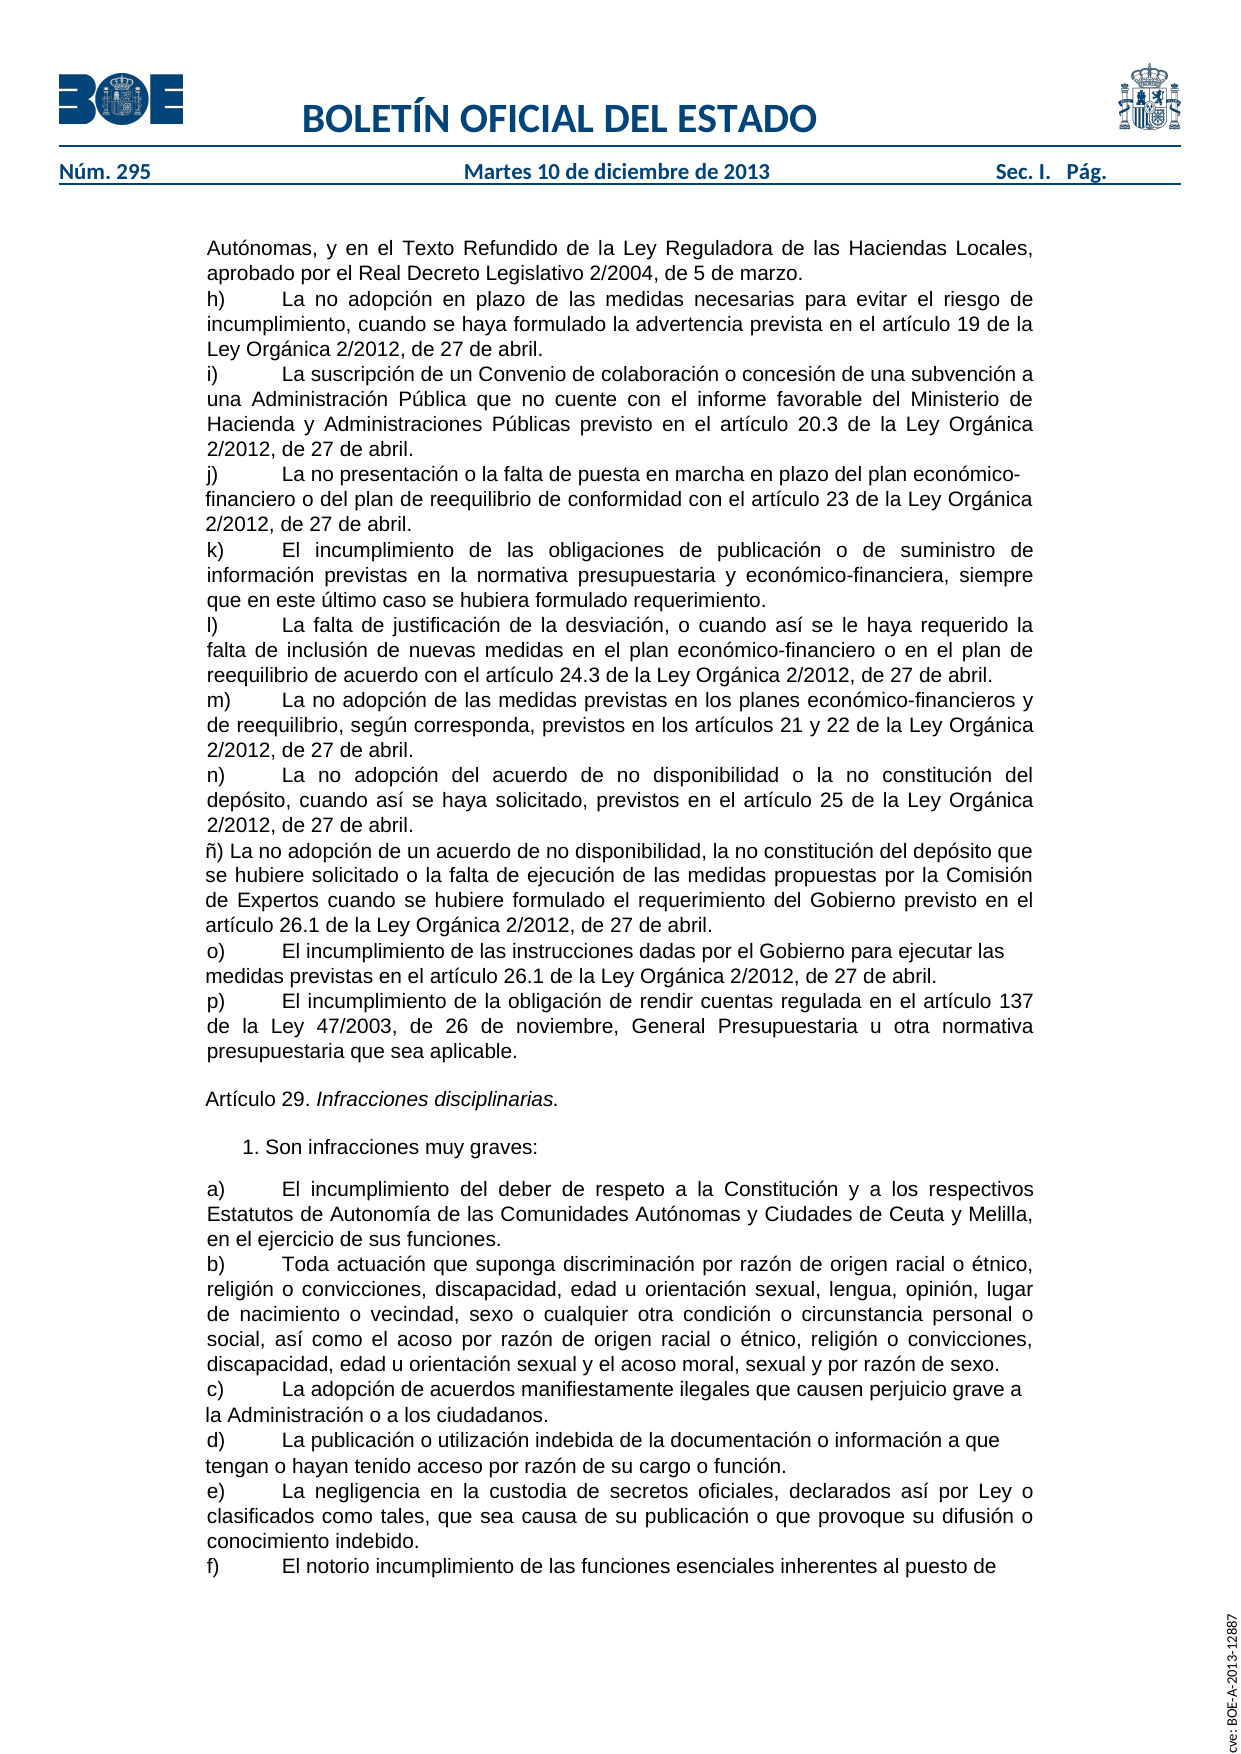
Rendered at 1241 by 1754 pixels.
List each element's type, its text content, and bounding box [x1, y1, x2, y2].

text tengan o hayan tenido acceso por razón de su cargo o función. [205, 1453, 1035, 1477]
text medidas previstas en el artículo 26.1 de la Ley Orgánica 2/2012, de 27 de abril. [205, 964, 1035, 988]
list La no adopción de las medidas previstas en los planes económico-financieros y de reequilibrio, según corresponda, previstos en los artículos 21 y 22 de la Ley Orgánica 2/2012, de 27 de abril. [207, 688, 1035, 762]
text la Administración o a los ciudadanos. [205, 1403, 1035, 1427]
list La falta de justificación de la desviación, o cuando así se le haya requerido la falta de inclusión de nuevas medidas en el plan económico-financiero o en el plan de reequilibrio de acuerdo con el artículo 24.3 de la Ley Orgánica 2/2012, de 27 de abril. [207, 613, 1035, 687]
list El incumplimiento de la obligación de rendir cuentas regulada en el artículo 137 de la Ley 47/2003, de 26 de noviembre, General Presupuestaria u otra normativa presupuestaria que sea aplicable. [207, 989, 1035, 1063]
list El incumplimiento de las obligaciones de publicación o de suministro de información previstas en la normativa presupuestaria y económico-financiera, siempre que en este último caso se hubiera formulado requerimiento. [207, 538, 1035, 611]
list La no presentación o la falta de puesta en marcha en plazo del plan económico- [207, 462, 1035, 486]
list La negligencia en la custodia de secretos oficiales, declarados así por Ley o clasificados como tales, que sea causa de su publicación o que provoque su difusión o conocimiento indebido. [207, 1479, 1035, 1553]
list Autónomas, y en el Texto Refundido de la Ley Reguladora de las Haciendas Locales, aprobado por el Real Decreto Legislativo 2/2004, de 5 de marzo. [207, 236, 1035, 285]
list La suscripción de un Convenio de colaboración o concesión de una subvención a una Administración Pública que no cuente con el informe favorable del Ministerio de Hacienda y Administraciones Públicas previsto en el artículo 20.3 de la Ley Orgánica 2/2012, de 27 de abril. [207, 362, 1035, 460]
text Artículo 29. Infracciones disciplinarias. [205, 1087, 1035, 1111]
list Toda actuación que suponga discriminación por razón de origen racial o étnico, religión o convicciones, discapacidad, edad u orientación sexual, lengua, opinión, lugar de nacimiento o vecindad, sexo o cualquier otra condición o circunstancia personal o social, así como el acoso por razón de origen racial o étnico, religión o convicciones, discapacidad, edad u orientación sexual y el acoso moral, sexual y por razón de sexo. [207, 1252, 1035, 1376]
list El incumplimiento del deber de respeto a la Constitución y a los respectivos Estatutos de Autonomía de las Comunidades Autónomas y Ciudades de Ceuta y Melilla, en el ejercicio de sus funciones. [207, 1177, 1035, 1251]
text 1. Son infracciones muy graves: [242, 1135, 1035, 1159]
text ñ) La no adopción de un acuerdo de no disponibilidad, la no constitución del depósito que se hubiere solicitado o la falta de ejecución de las medidas propuestas por la Comisión de Expertos cuando se hubiere formulado el requerimiento del Gobierno previsto en el artículo 26.1 de la Ley Orgánica 2/2012, de 27 de abril. [205, 838, 1035, 937]
list La publicación o utilización indebida de la documentación o información a que [207, 1428, 1035, 1452]
list La no adopción en plazo de las medidas necesarias para evitar el riesgo de incumplimiento, cuando se haya formulado la advertencia prevista en el artículo 19 de la Ley Orgánica 2/2012, de 27 de abril. [207, 287, 1035, 360]
list El notorio incumplimiento de las funciones esenciales inherentes al puesto de [207, 1554, 1035, 1578]
list El incumplimiento de las instrucciones dadas por el Gobierno para ejecutar las [207, 938, 1035, 962]
list La no adopción del acuerdo de no disponibilidad o la no constitución del depósito, cuando así se haya solicitado, previstos en el artículo 25 de la Ley Orgánica 2/2012, de 27 de abril. [207, 763, 1035, 837]
list La adopción de acuerdos manifiestamente ilegales que causen perjuicio grave a [207, 1377, 1035, 1401]
text financiero o del plan de reequilibrio de conformidad con el artículo 23 de la Ley Orgánica 2/2012, de 27 de abril. [205, 487, 1035, 536]
